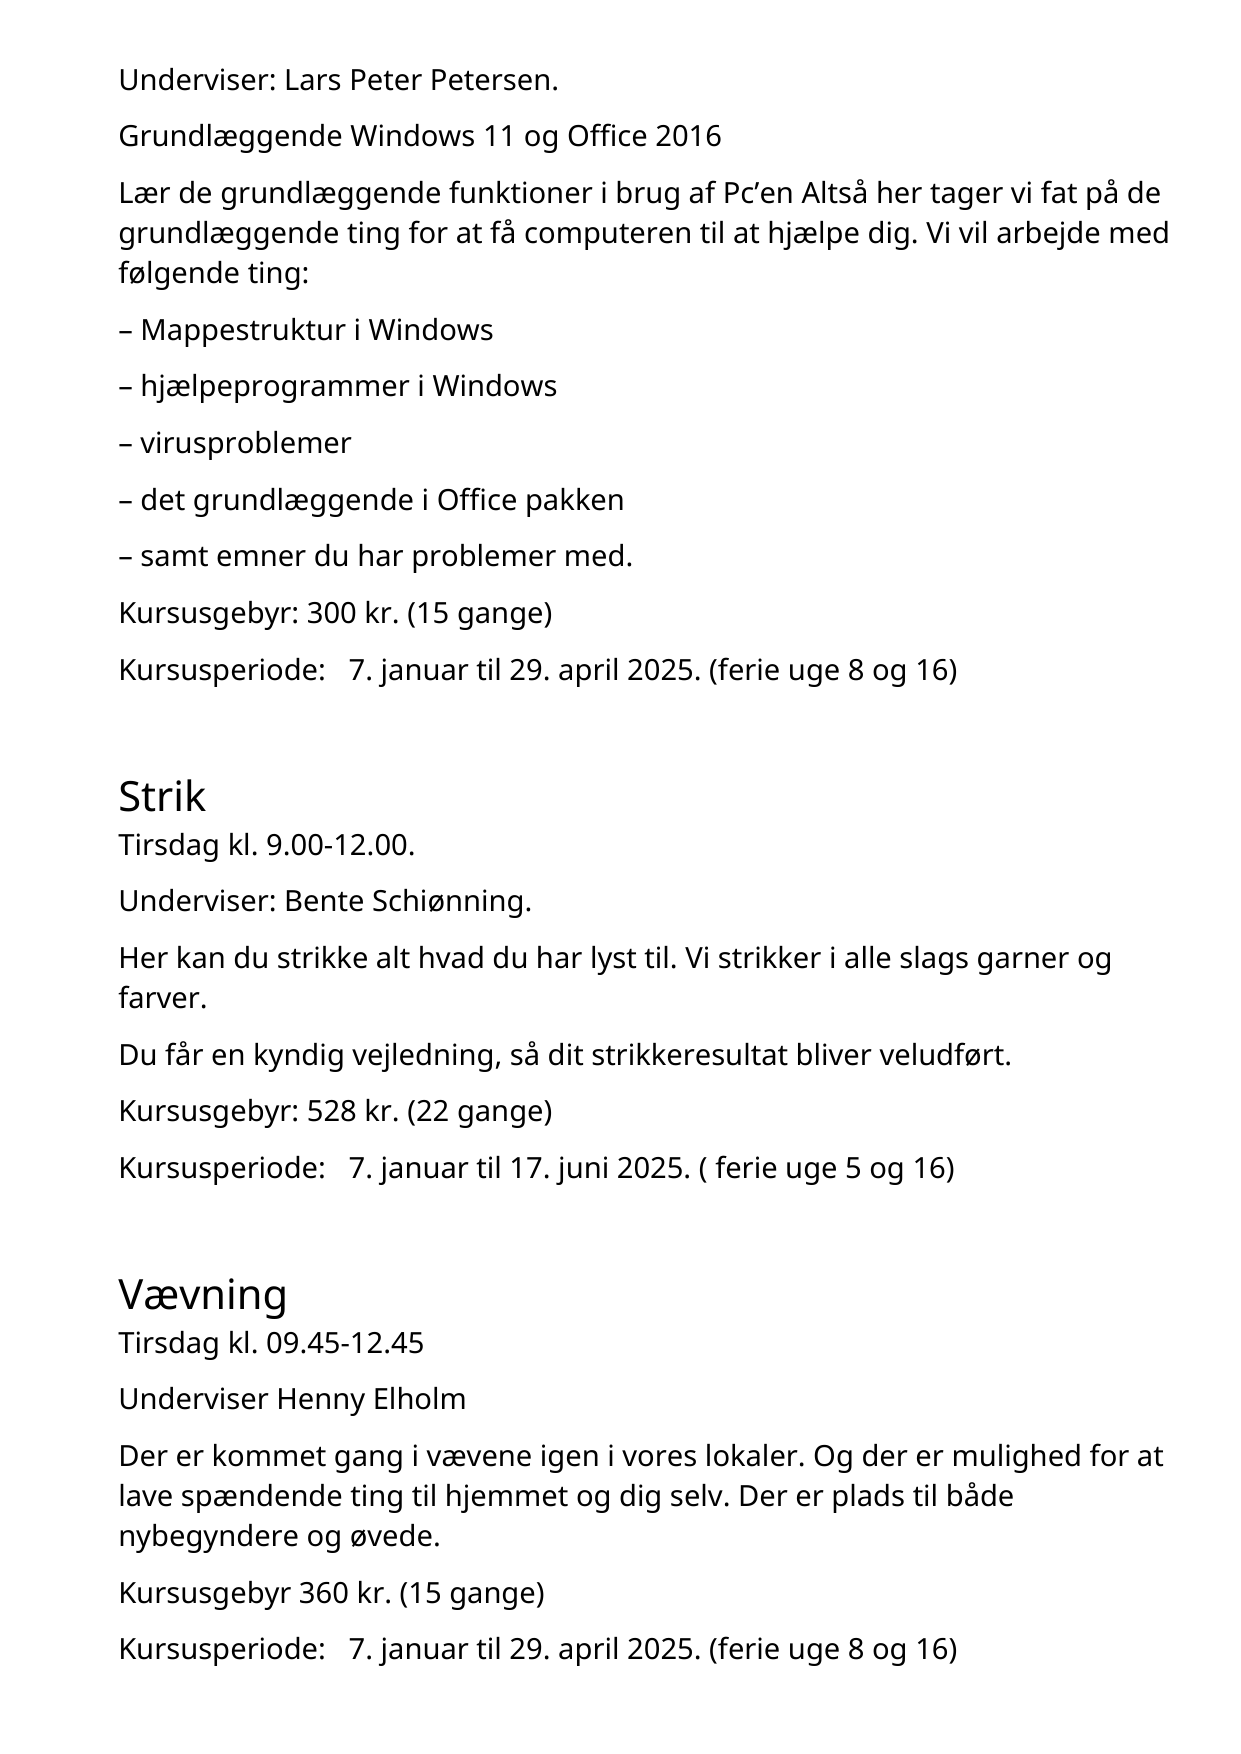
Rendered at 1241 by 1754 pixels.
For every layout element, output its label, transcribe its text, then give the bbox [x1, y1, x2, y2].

text – Mappestruktur i Windows [118, 309, 1181, 349]
text Lær de grundlæggende funktioner i brug af Pc’en Altså her tager vi fat på de grundlæggende ting for at få computeren til at hjælpe dig. Vi vil arbejde med følgende ting: [118, 172, 1181, 292]
text Kursusperiode: 7. januar til 17. juni 2025. ( ferie uge 5 og 16) [118, 1147, 1181, 1187]
text Der er kommet gang i vævene igen i vores lokaler. Og der er mulighed for at lave spændende ting til hjemmet og dig selv. Der er plads til både nybegyndere og øvede. [118, 1435, 1181, 1555]
text Tirsdag kl. 9.00-12.00. [118, 824, 1181, 863]
subtitle Strik [118, 767, 1181, 823]
text Underviser: Lars Peter Petersen. [118, 59, 1181, 99]
subtitle Vævning [118, 1265, 1181, 1321]
text Kursusperiode: 7. januar til 29. april 2025. (ferie uge 8 og 16) [118, 1629, 1181, 1668]
text Kursusperiode: 7. januar til 29. april 2025. (ferie uge 8 og 16) [118, 649, 1181, 689]
text – hjælpeprogrammer i Windows [118, 366, 1181, 405]
text Kursusgebyr: 528 kr. (22 gange) [118, 1091, 1181, 1130]
text Du får en kyndig vejledning, så dit strikkeresultat bliver veludført. [118, 1034, 1181, 1073]
text Underviser Henny Elholm [118, 1379, 1181, 1418]
text Underviser: Bente Schiønning. [118, 881, 1181, 920]
text – virusproblemer [118, 422, 1181, 462]
text – det grundlæggende i Office pakken [118, 479, 1181, 519]
text Kursusgebyr 360 kr. (15 gange) [118, 1572, 1181, 1612]
text Grundlæggende Windows 11 og Office 2016 [118, 116, 1181, 155]
text Her kan du strikke alt hvad du har lyst til. Vi strikker i alle slags garner og farver. [118, 937, 1181, 1017]
text Tirsdag kl. 09.45-12.45 [118, 1322, 1181, 1362]
text Kursusgebyr: 300 kr. (15 gange) [118, 592, 1181, 632]
text – samt emner du har problemer med. [118, 536, 1181, 575]
